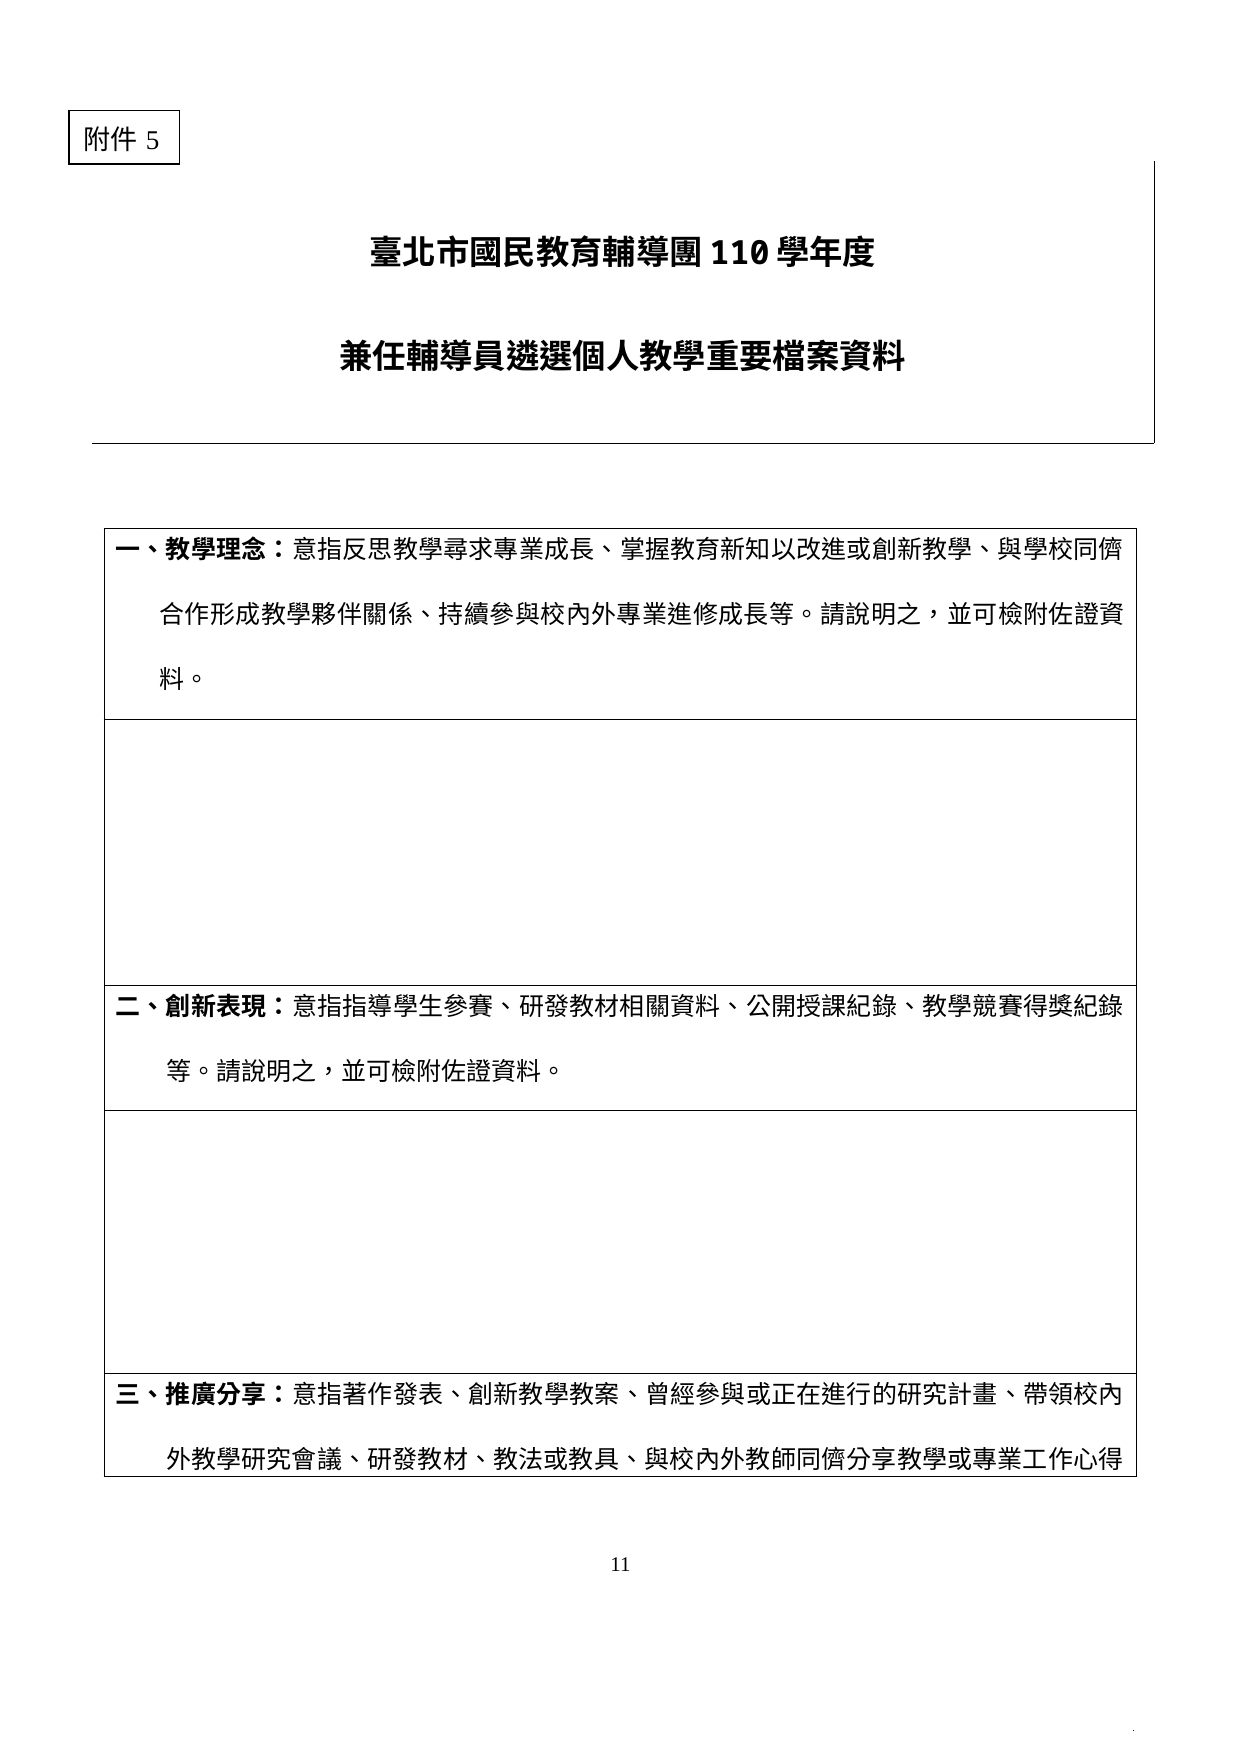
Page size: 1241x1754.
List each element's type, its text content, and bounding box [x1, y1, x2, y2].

table_cell [105, 1111, 1136, 1373]
table_cell 二、創新表現：意指指導學生參賽、研發教材相關資料、公開授課紀錄、教學競賽得獎紀錄等。請說明之，並可檢附佐證資料。 [105, 986, 1136, 1110]
table_cell 三、推廣分享：意指著作發表、創新教學教案、曾經參與或正在進行的研究計畫、帶領校內外教學研究會議、研發教材、教法或教具、與校內外教師同儕分享教學或專業工作心得 [105, 1374, 1136, 1476]
text 兼任輔導員遴選個人教學重要檔案資料 [93, 264, 1153, 442]
text 臺北市國民教育輔導團110學年度 [93, 162, 1153, 264]
table_header 一、教學理念：意指反思教學尋求專業成長、掌握教育新知以改進或創新教學、與學校同儕合作形成教學夥伴關係、持續參與校內外專業進修成長等。請說明之，並可檢附佐證資料。 [105, 529, 1136, 719]
table_cell [105, 720, 1136, 985]
